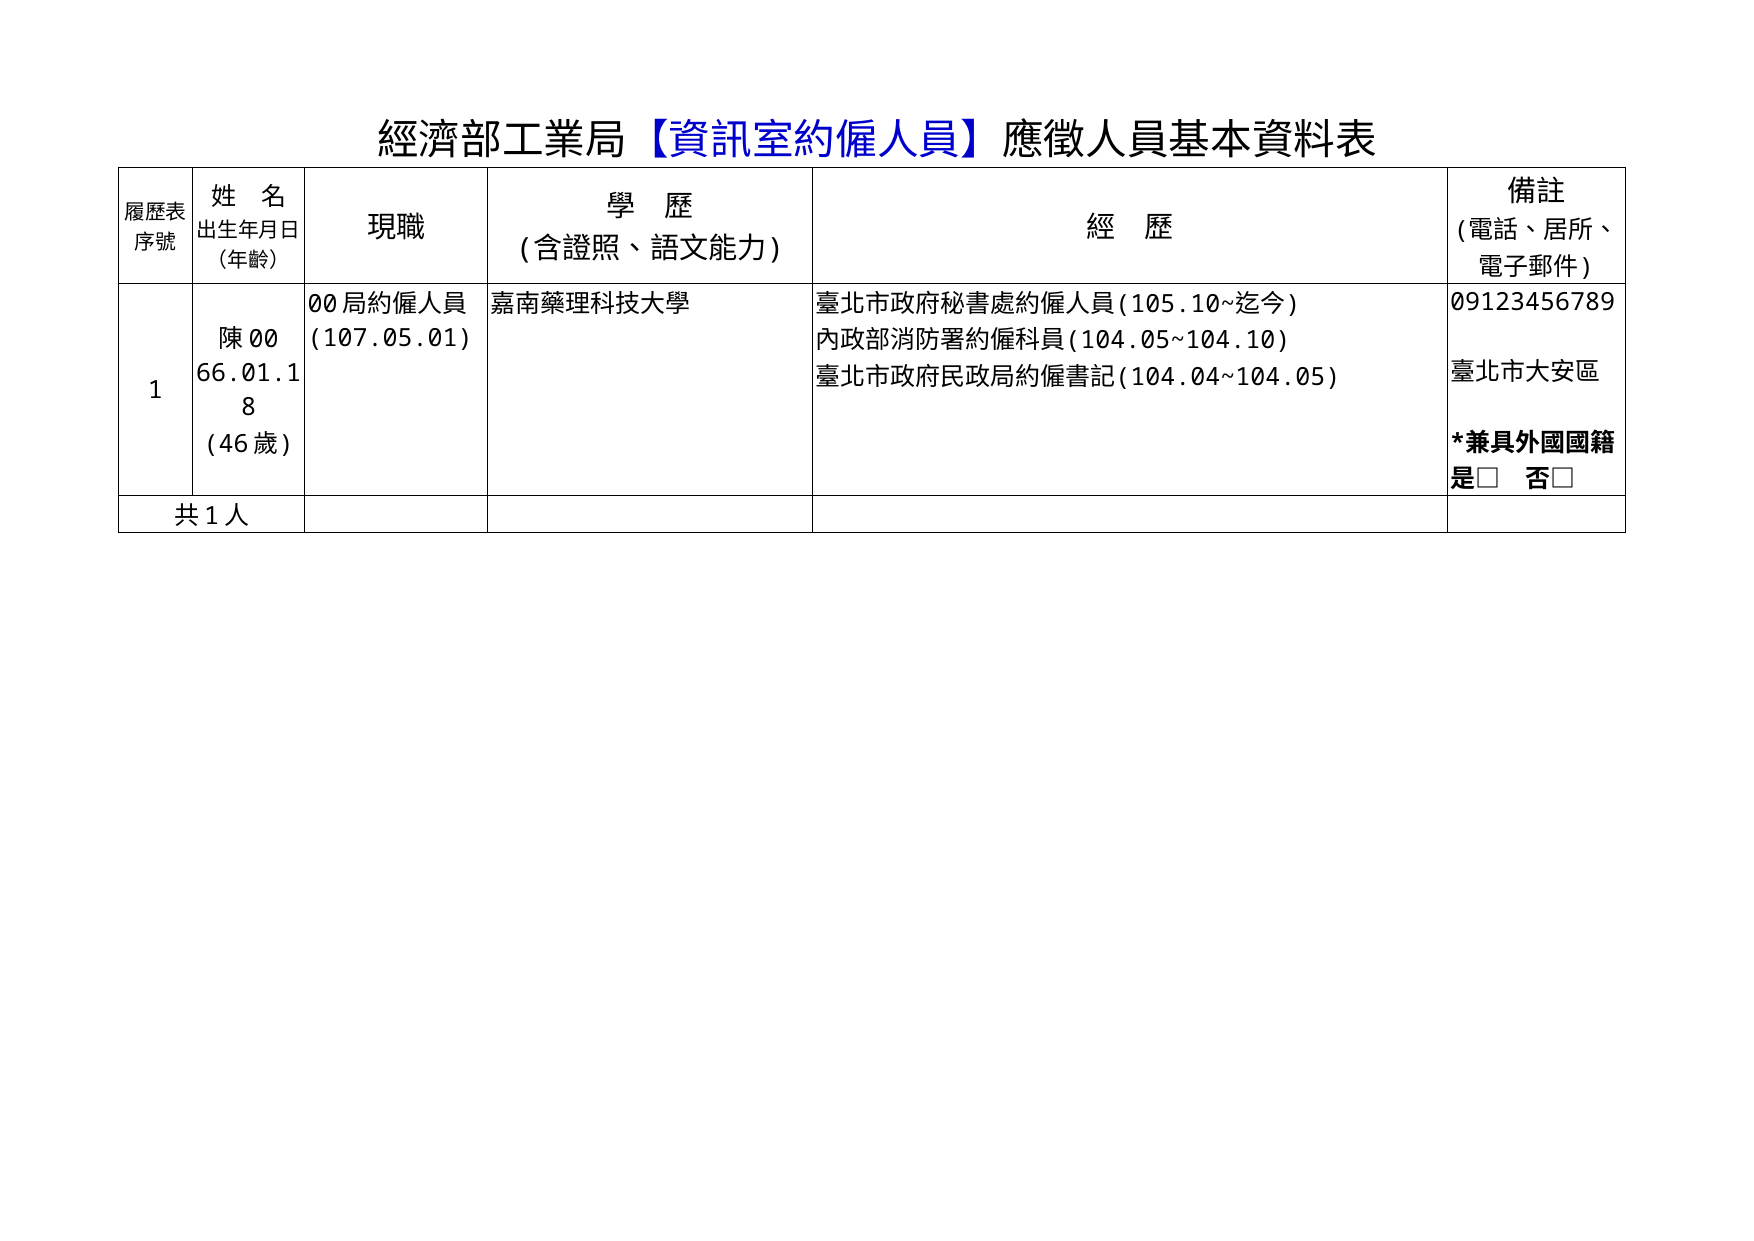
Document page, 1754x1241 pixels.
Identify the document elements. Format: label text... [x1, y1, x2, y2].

table_cell 嘉南藥理科技大學 [488, 284, 812, 494]
table_header 經 歷 [813, 168, 1447, 282]
table_cell [1448, 496, 1625, 532]
table_cell [488, 496, 812, 532]
table_cell 共1人 [119, 496, 304, 532]
table_header 履歷表序號 [119, 168, 192, 282]
text 經濟部工業局【資訊室約僱人員】應徵人員基本資料表 [118, 106, 1636, 167]
table_header 學 歷 (含證照、語文能力) [488, 168, 812, 282]
table_cell 1 [119, 284, 192, 494]
table_header 姓 名 出生年月日 （年齡） [193, 168, 304, 282]
table_cell 09123456789 臺北市大安區 *兼具外國國籍 是□ 否□ [1448, 284, 1625, 494]
table_cell [813, 496, 1447, 532]
table_header 備註 (電話、居所、電子郵件) [1448, 168, 1625, 282]
table_header 現職 [305, 168, 487, 282]
table_cell 00局約僱人員 (107.05.01) [305, 284, 487, 494]
table_cell 臺北市政府秘書處約僱人員(105.10~迄今) 內政部消防署約僱科員(104.05~104.10) 臺北市政府民政局約僱書記(104.04~104.05) [813, 284, 1447, 494]
table_cell 陳00 66.01.18 (46歲) [193, 284, 304, 494]
table_cell [305, 496, 487, 532]
